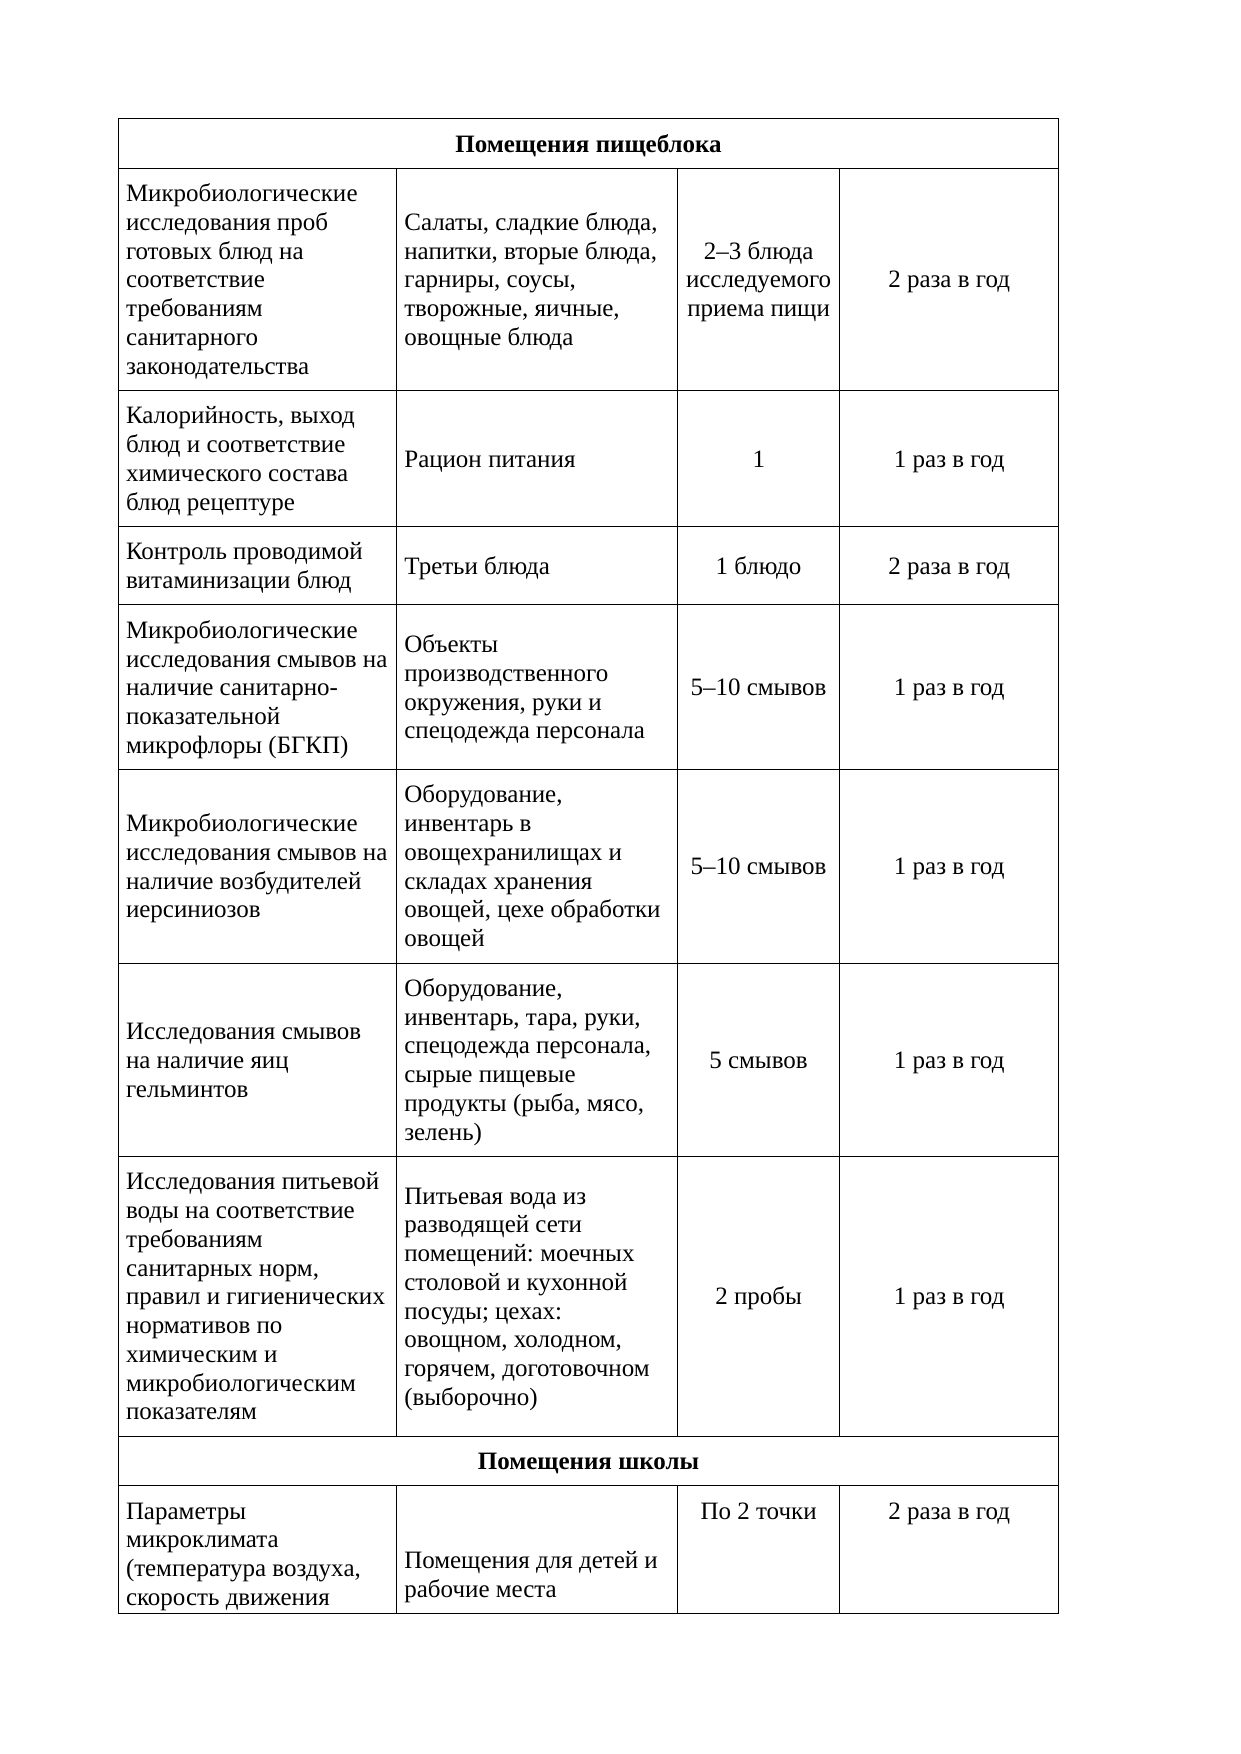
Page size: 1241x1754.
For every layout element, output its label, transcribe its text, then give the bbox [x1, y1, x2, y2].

table_cell Помещения пищеблока [119, 119, 1058, 168]
table_cell Салаты, сладкие блюда, напитки, вторые блюда, гарниры, соусы, творожные, яичные, овощные блюда [397, 169, 677, 390]
table_cell Параметры микроклимата (температура воздуха, скорость движения [119, 1486, 396, 1613]
table_cell 1 раз в год [840, 770, 1058, 962]
table_cell 5 смывов [678, 964, 839, 1156]
table_cell Рацион питания [397, 391, 677, 526]
table_cell Питьевая вода из разводящей сети помещений: моечных столовой и кухонной посуды; цехах: овощном, холодном, горячем, доготовочном (выборочно) [397, 1157, 677, 1436]
table_cell Третьи блюда [397, 527, 677, 604]
table_cell Микробиологические исследования проб готовых блюд на соответствие требованиям санитарного законодательства [119, 169, 396, 390]
table_cell 2–3 блюда исследуемого приема пищи [678, 169, 839, 390]
table_cell Микробиологические исследования смывов на наличие возбудителей иерсиниозов [119, 770, 396, 962]
table_cell 1 [678, 391, 839, 526]
table_cell 1 раз в год [840, 964, 1058, 1156]
table_cell 1 раз в год [840, 1157, 1058, 1436]
table_cell Контроль проводимой витаминизации блюд [119, 527, 396, 604]
table_cell Калорийность, выход блюд и соответствие химического состава блюд рецептуре [119, 391, 396, 526]
table_cell Помещения для детей и рабочие места [397, 1486, 677, 1613]
table_cell Оборудование, инвентарь в овощехранилищах и складах хранения овощей, цехе обработки овощей [397, 770, 677, 962]
table_cell 2 раза в год [840, 1486, 1058, 1613]
table_cell Микробиологические исследования смывов на наличие санитарно-показательной микрофлоры (БГКП) [119, 605, 396, 769]
table_cell Помещения школы [119, 1437, 1058, 1485]
table_cell 2 раза в год [840, 527, 1058, 604]
table_cell По 2 точки [678, 1486, 839, 1613]
table_cell 5–10 смывов [678, 770, 839, 962]
table_cell Исследования питьевой воды на соответствие требованиям санитарных норм, правил и гигиенических нормативов по химическим и микробиологическим показателям [119, 1157, 396, 1436]
table_cell 2 пробы [678, 1157, 839, 1436]
table_cell Объекты производственного окружения, руки и спецодежда персонала [397, 605, 677, 769]
table_cell 1 раз в год [840, 391, 1058, 526]
table_cell 1 блюдо [678, 527, 839, 604]
table_cell 1 раз в год [840, 605, 1058, 769]
table_cell Оборудование, инвентарь, тара, руки, спецодежда персонала, сырые пищевые продукты (рыба, мясо, зелень) [397, 964, 677, 1156]
table_cell Исследования смывов на наличие яиц гельминтов [119, 964, 396, 1156]
table_cell 2 раза в год [840, 169, 1058, 390]
table_cell 5–10 смывов [678, 605, 839, 769]
